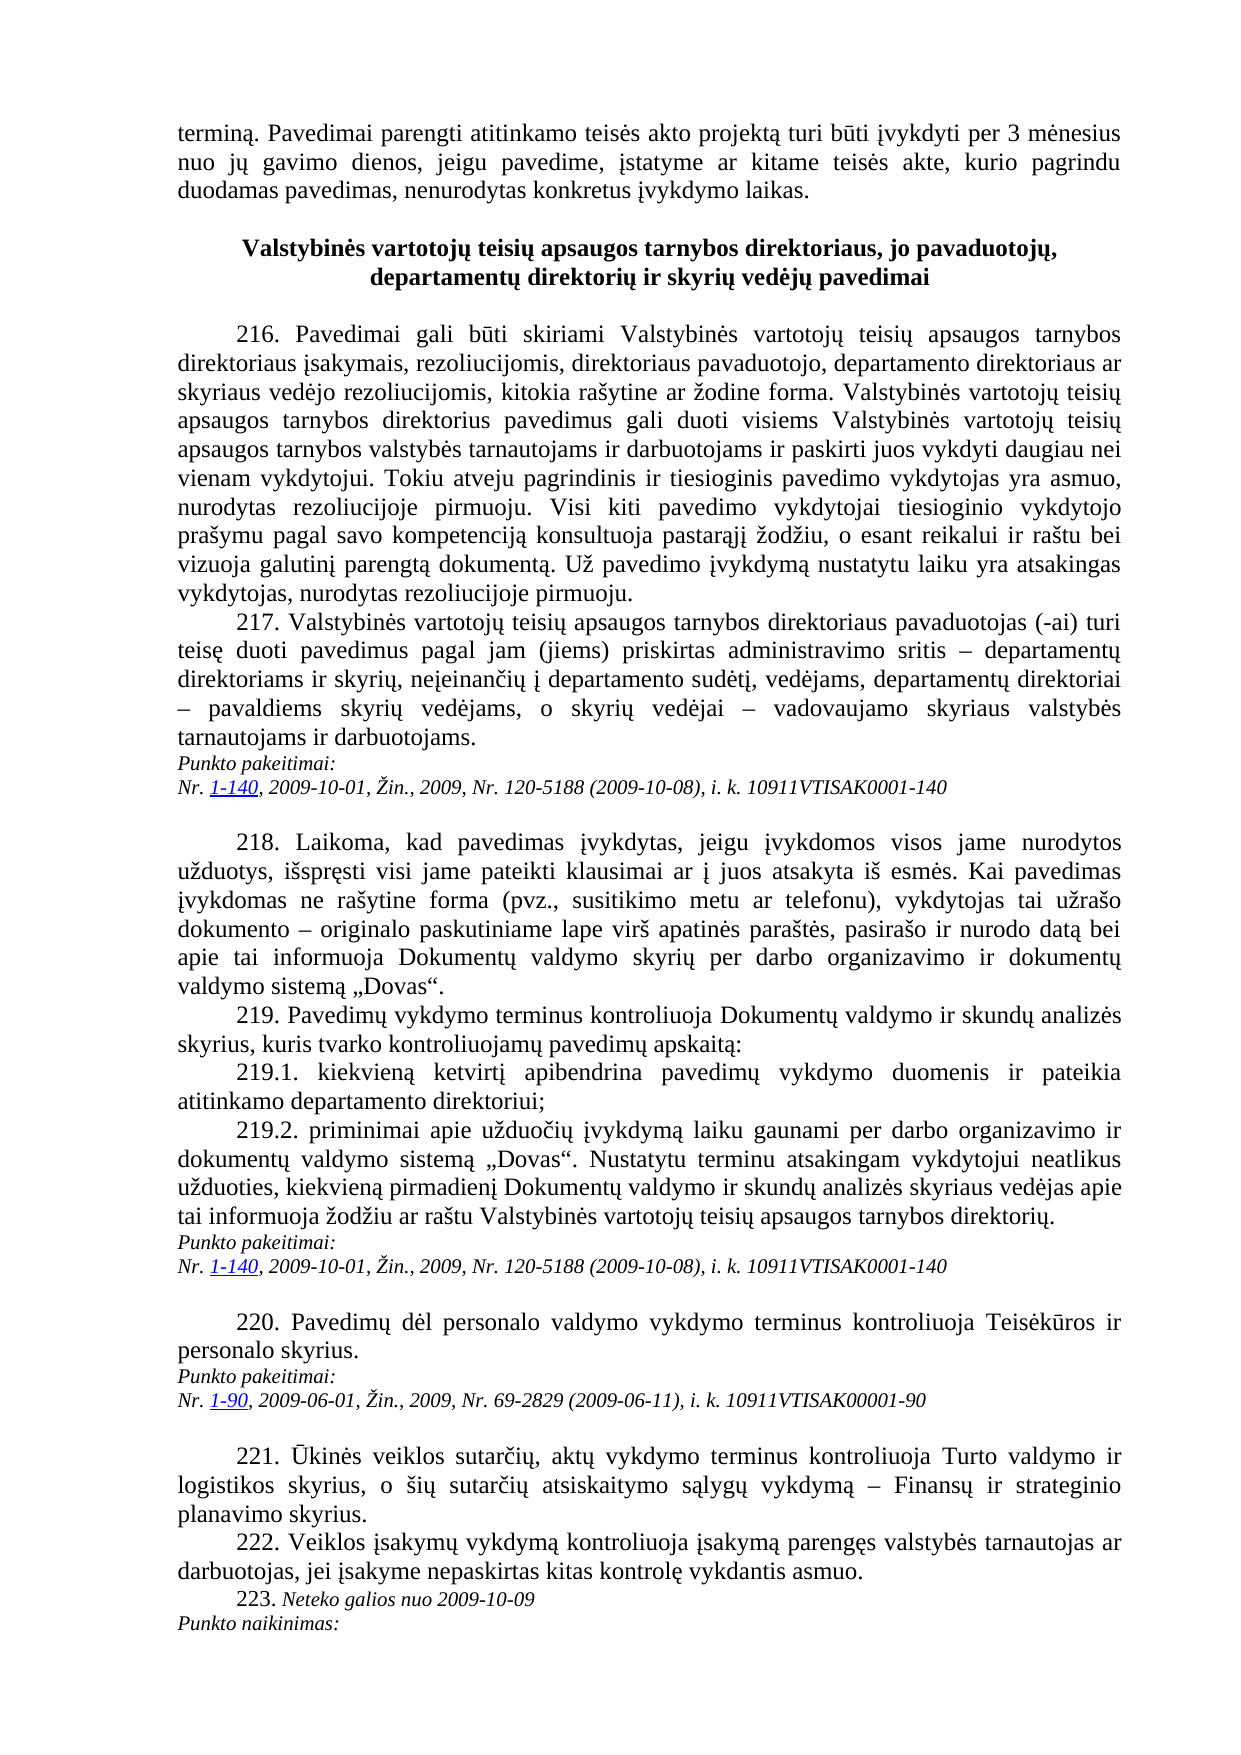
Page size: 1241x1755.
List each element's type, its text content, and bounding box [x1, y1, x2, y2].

text Punkto pakeitimai: [177, 1230, 1122, 1254]
text 217. Valstybinės vartotojų teisių apsaugos tarnybos direktoriaus pavaduotojas (-ai) turi teisę duoti pavedimus pagal jam (jiems) priskirtas administravimo sritis – departamentų direktoriams ir skyrių, neįeinančių į departamento sudėtį, vedėjams, departamentų direktoriai – pavaldiems skyrių vedėjams, o skyrių vedėjai – vadovaujamo skyriaus valstybės tarnautojams ir darbuotojams. [177, 607, 1122, 751]
text 223. Neteko galios nuo 2009-10-09 [177, 1585, 1122, 1611]
text 219.2. priminimai apie užduočių įvykdymą laiku gaunami per darbo organizavimo ir dokumentų valdymo sistemą „Dovas“. Nustatytu terminu atsakingam vykdytojui neatlikus užduoties, kiekvieną pirmadienį Dokumentų valdymo ir skundų analizės skyriaus vedėjas apie tai informuoja žodžiu ar raštu Valstybinės vartotojų teisių apsaugos tarnybos direktorių. [177, 1115, 1122, 1230]
text 222. Veiklos įsakymų vykdymą kontroliuoja įsakymą parengęs valstybės tarnautojas ar darbuotojas, jei įsakyme nepaskirtas kitas kontrolę vykdantis asmuo. [177, 1527, 1122, 1585]
text Punkto naikinimas: [177, 1611, 1122, 1635]
text Valstybinės vartotojų teisių apsaugos tarnybos direktoriaus, jo pavaduotojų, departamentų direktorių ir skyrių vedėjų pavedimai [177, 233, 1122, 291]
text 218. Laikoma, kad pavedimas įvykdytas, jeigu įvykdomos visos jame nurodytos užduotys, išspręsti visi jame pateikti klausimai ar į juos atsakyta iš esmės. Kai pavedimas įvykdomas ne rašytine forma (pvz., susitikimo metu ar telefonu), vykdytojas tai užrašo dokumento – originalo paskutiniame lape virš apatinės paraštės, pasirašo ir nurodo datą bei apie tai informuoja Dokumentų valdymo skyrių per darbo organizavimo ir dokumentų valdymo sistemą „Dovas“. [177, 827, 1122, 1000]
text terminą. Pavedimai parengti atitinkamo teisės akto projektą turi būti įvykdyti per 3 mėnesius nuo jų gavimo dienos, jeigu pavedime, įstatyme ar kitame teisės akte, kurio pagrindu duodamas pavedimas, nenurodytas konkretus įvykdymo laikas. [177, 118, 1122, 204]
text 220. Pavedimų dėl personalo valdymo vykdymo terminus kontroliuoja Teisėkūros ir personalo skyrius. [177, 1307, 1122, 1364]
text Punkto pakeitimai: [177, 751, 1122, 775]
text 219. Pavedimų vykdymo terminus kontroliuoja Dokumentų valdymo ir skundų analizės skyrius, kuris tvarko kontroliuojamų pavedimų apskaitą: [177, 1000, 1122, 1057]
text 219.1. kiekvieną ketvirtį apibendrina pavedimų vykdymo duomenis ir pateikia atitinkamo departamento direktoriui; [177, 1057, 1122, 1115]
text Nr. 1-140, 2009-10-01, Žin., 2009, Nr. 120-5188 (2009-10-08), i. k. 10911VTISAK0001-140 [177, 1254, 1122, 1278]
text Punkto pakeitimai: [177, 1364, 1122, 1388]
text 221. Ūkinės veiklos sutarčių, aktų vykdymo terminus kontroliuoja Turto valdymo ir logistikos skyrius, o šių sutarčių atsiskaitymo sąlygų vykdymą – Finansų ir strateginio planavimo skyrius. [177, 1441, 1122, 1527]
text 216. Pavedimai gali būti skiriami Valstybinės vartotojų teisių apsaugos tarnybos direktoriaus įsakymais, rezoliucijomis, direktoriaus pavaduotojo, departamento direktoriaus ar skyriaus vedėjo rezoliucijomis, kitokia rašytine ar žodine forma. Valstybinės vartotojų teisių apsaugos tarnybos direktorius pavedimus gali duoti visiems Valstybinės vartotojų teisių apsaugos tarnybos valstybės tarnautojams ir darbuotojams ir paskirti juos vykdyti daugiau nei vienam vykdytojui. Tokiu atveju pagrindinis ir tiesioginis pavedimo vykdytojas yra asmuo, nurodytas rezoliucijoje pirmuoju. Visi kiti pavedimo vykdytojai tiesioginio vykdytojo prašymu pagal savo kompetenciją konsultuoja pastarąjį žodžiu, o esant reikalui ir raštu bei vizuoja galutinį parengtą dokumentą. Už pavedimo įvykdymą nustatytu laiku yra atsakingas vykdytojas, nurodytas rezoliucijoje pirmuoju. [177, 319, 1122, 607]
text Nr. 1-140, 2009-10-01, Žin., 2009, Nr. 120-5188 (2009-10-08), i. k. 10911VTISAK0001-140 [177, 775, 1122, 799]
text Nr. 1-90, 2009-06-01, Žin., 2009, Nr. 69-2829 (2009-06-11), i. k. 10911VTISAK00001-90 [177, 1388, 1122, 1412]
